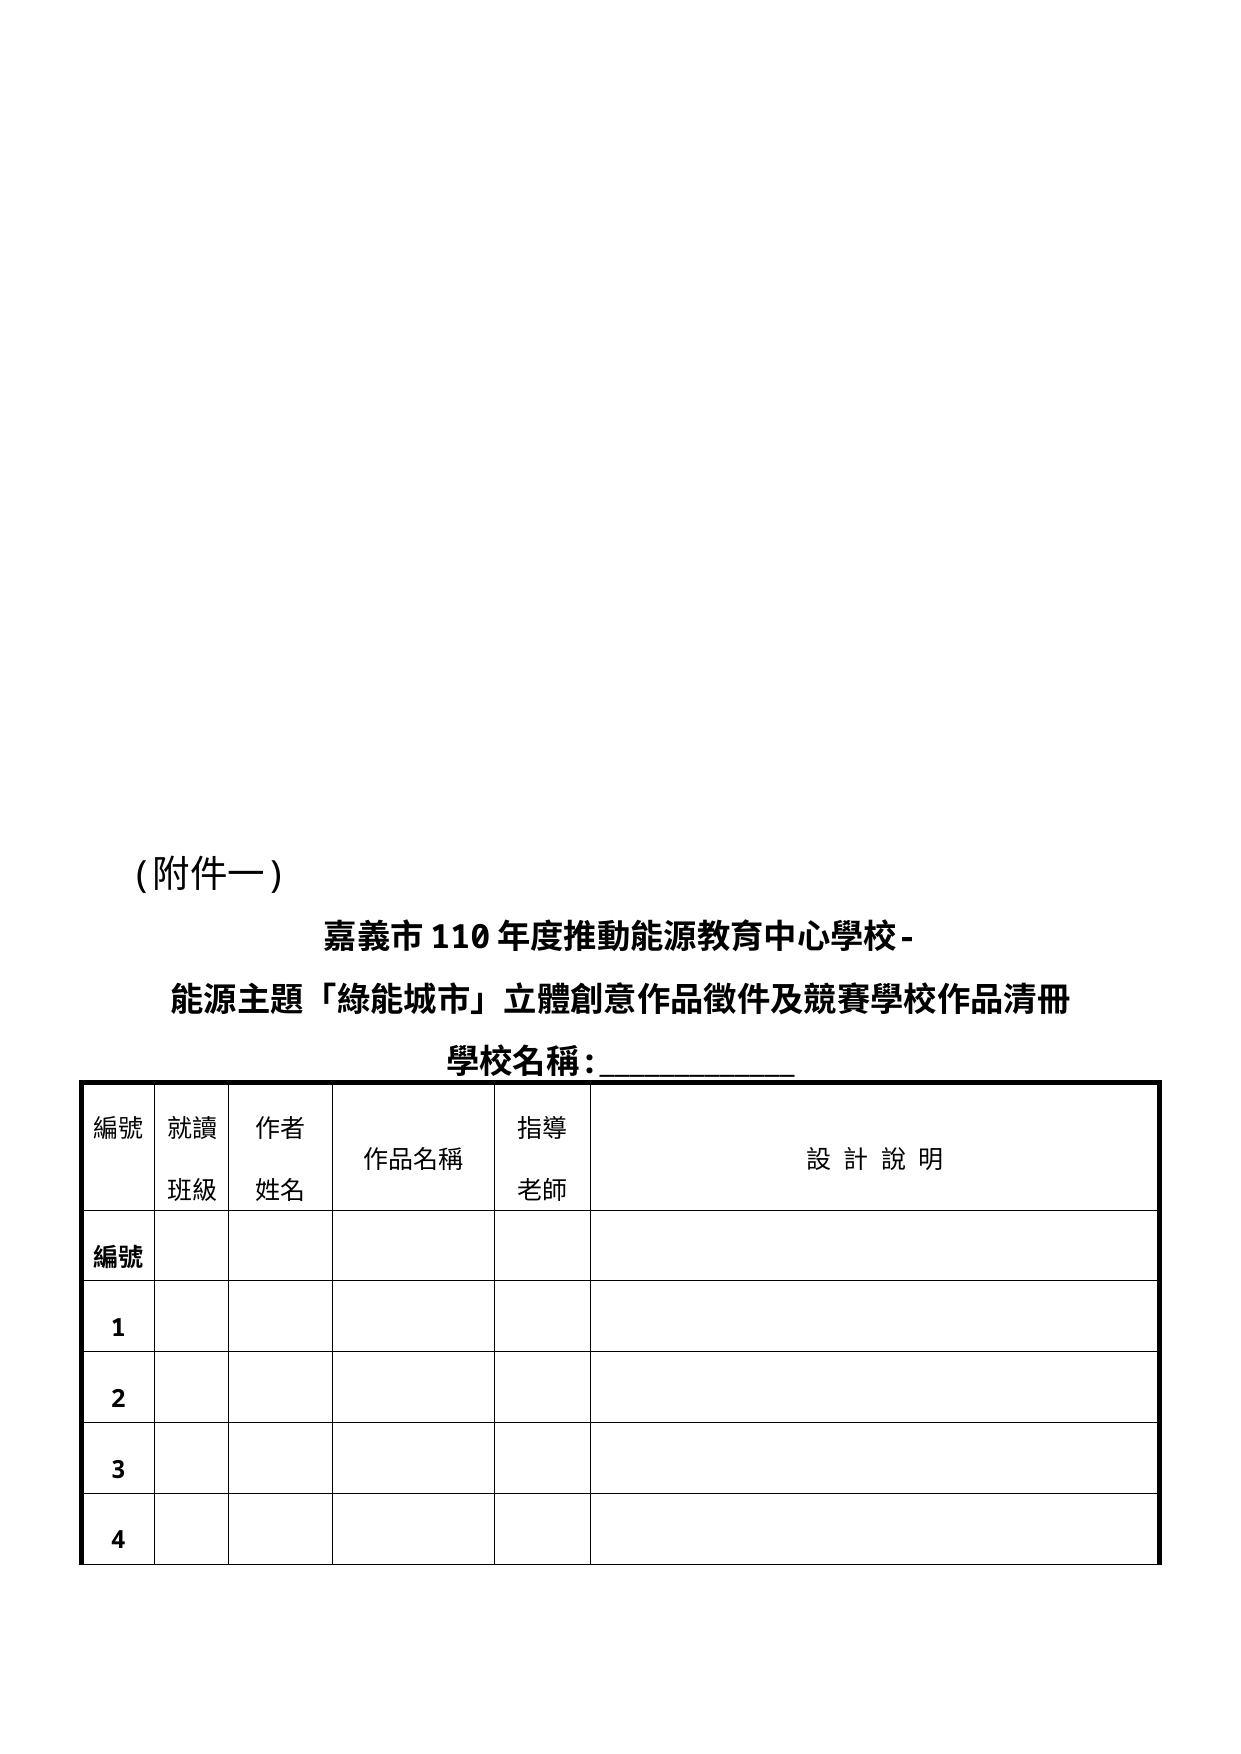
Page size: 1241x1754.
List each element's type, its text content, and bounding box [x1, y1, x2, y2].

table_cell [591, 1494, 1157, 1564]
table_cell [495, 1281, 590, 1351]
table_cell [495, 1423, 590, 1493]
table_cell [229, 1281, 332, 1351]
table_cell 4 [84, 1494, 154, 1564]
table_cell [229, 1494, 332, 1564]
table_cell [591, 1423, 1157, 1493]
table_cell [591, 1211, 1157, 1280]
table_cell 編號 [84, 1211, 154, 1280]
table_cell [495, 1211, 590, 1280]
table_cell 3 [84, 1423, 154, 1493]
table_cell [229, 1352, 332, 1422]
table_cell [155, 1352, 228, 1422]
text (附件一) [130, 830, 1110, 892]
text 嘉義市110年度推動能源教育中心學校- [130, 892, 1110, 955]
text 學校名稱:_____________ [130, 1017, 1110, 1080]
table_cell [155, 1281, 228, 1351]
table_cell [495, 1352, 590, 1422]
table_cell [333, 1423, 494, 1493]
table_cell [333, 1281, 494, 1351]
table_header 編號 [84, 1085, 154, 1209]
table_cell [155, 1423, 228, 1493]
table_cell [229, 1423, 332, 1493]
table_cell [495, 1494, 590, 1564]
table_cell [155, 1494, 228, 1564]
table_header 作品名稱 [333, 1085, 494, 1209]
table_cell [333, 1352, 494, 1422]
table_header 就讀班級 [155, 1085, 228, 1209]
table_cell [333, 1494, 494, 1564]
table_cell [333, 1211, 494, 1280]
table_header 作者 姓名 [229, 1085, 332, 1209]
table_cell [591, 1281, 1157, 1351]
table_cell [591, 1352, 1157, 1422]
text 能源主題「綠能城市」立體創意作品徵件及競賽學校作品清冊 [130, 955, 1110, 1017]
table_cell [229, 1211, 332, 1280]
table_cell 2 [84, 1352, 154, 1422]
table_cell [155, 1211, 228, 1280]
table_cell 1 [84, 1281, 154, 1351]
table_header 指導老師 [495, 1085, 590, 1209]
table_header 設 計 說 明 [591, 1085, 1157, 1209]
